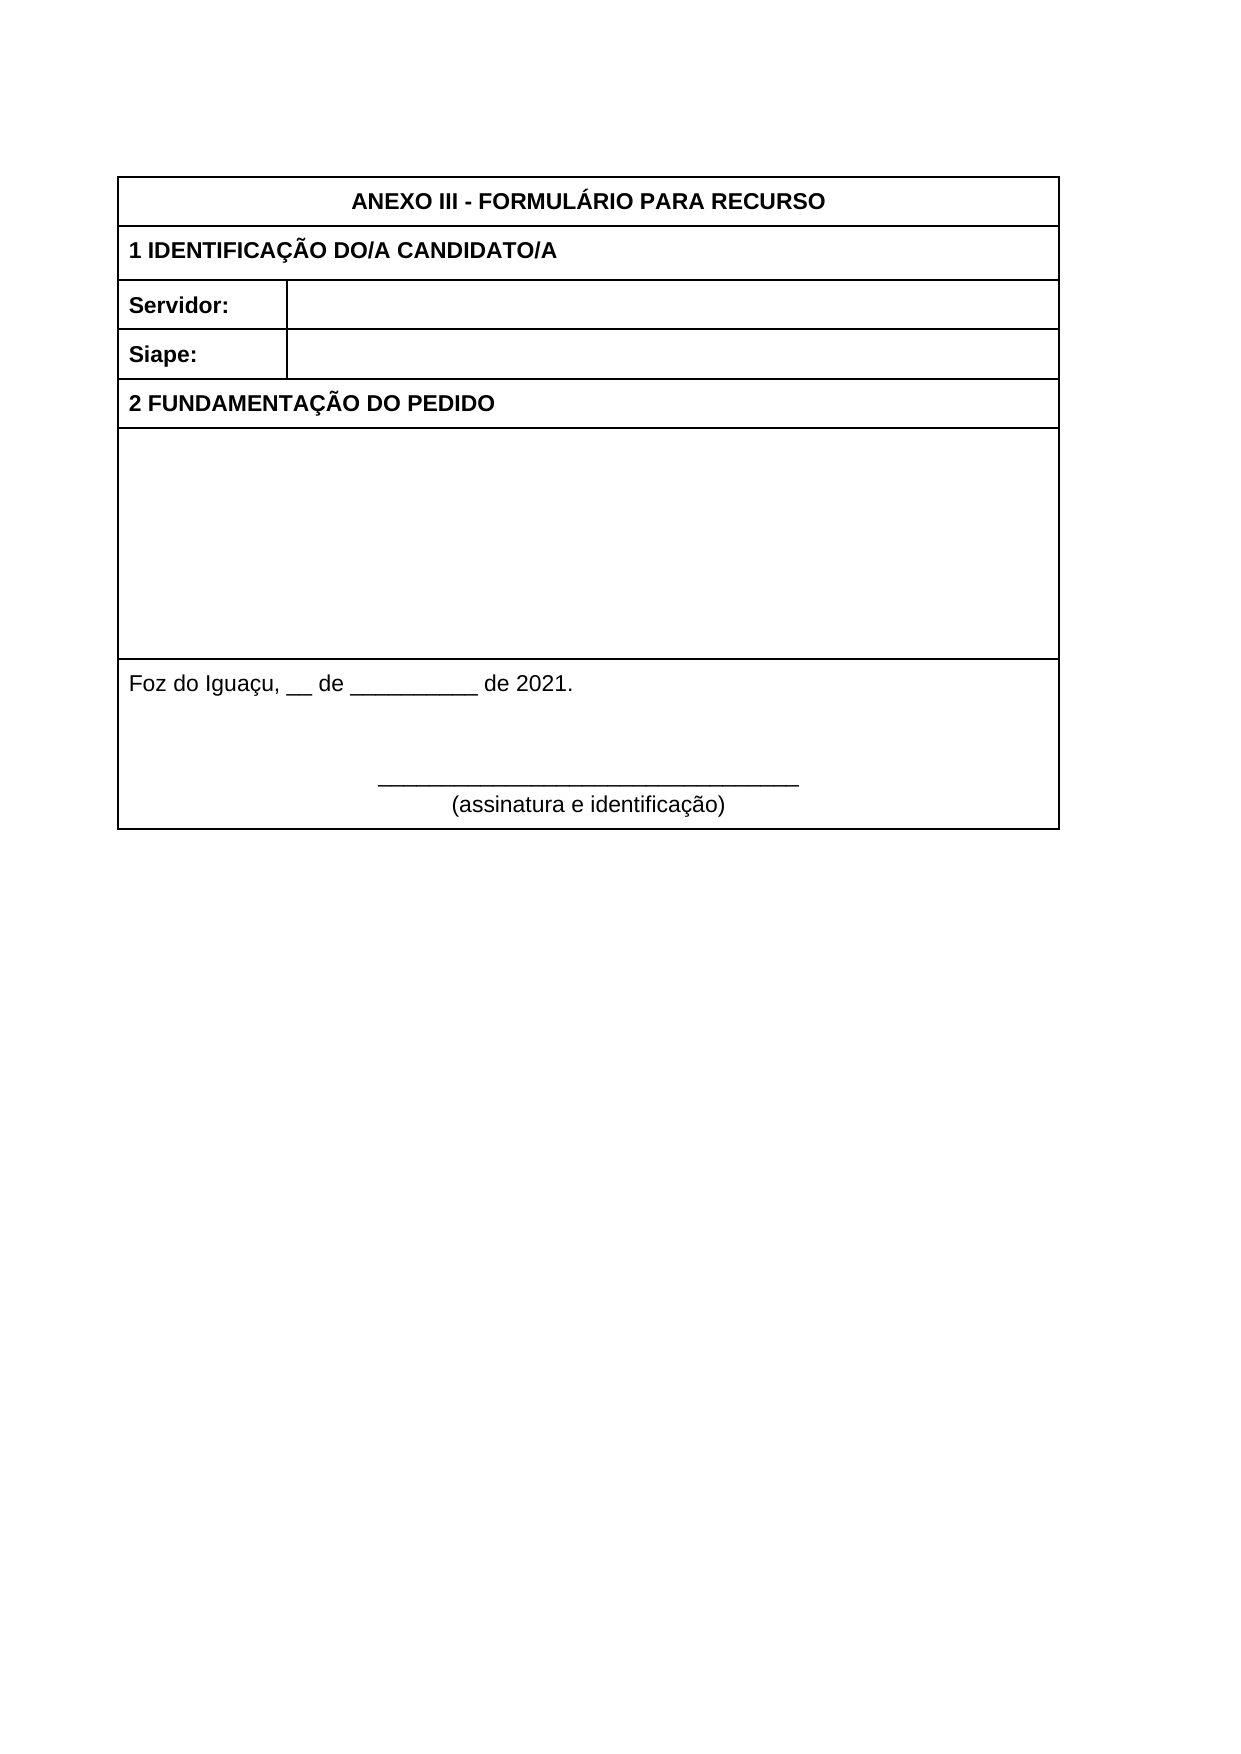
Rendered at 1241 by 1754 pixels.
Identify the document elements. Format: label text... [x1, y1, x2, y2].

table_cell 2 FUNDAMENTAÇÃO DO PEDIDO [119, 380, 1058, 427]
table_cell Foz do Iguaçu, __ de __________ de 2021. _________________________________ (assinatura e identificação) [119, 660, 1058, 827]
table_header ANEXO III - FORMULÁRIO PARA RECURSO [119, 178, 1058, 225]
table_cell [288, 281, 1058, 328]
table_cell 1 IDENTIFICAÇÃO DO/A CANDIDATO/A [119, 227, 1058, 279]
table_cell Siape: [119, 330, 286, 378]
table_cell Servidor: [119, 281, 286, 328]
table_cell [119, 429, 1058, 657]
table_cell [288, 330, 1058, 378]
